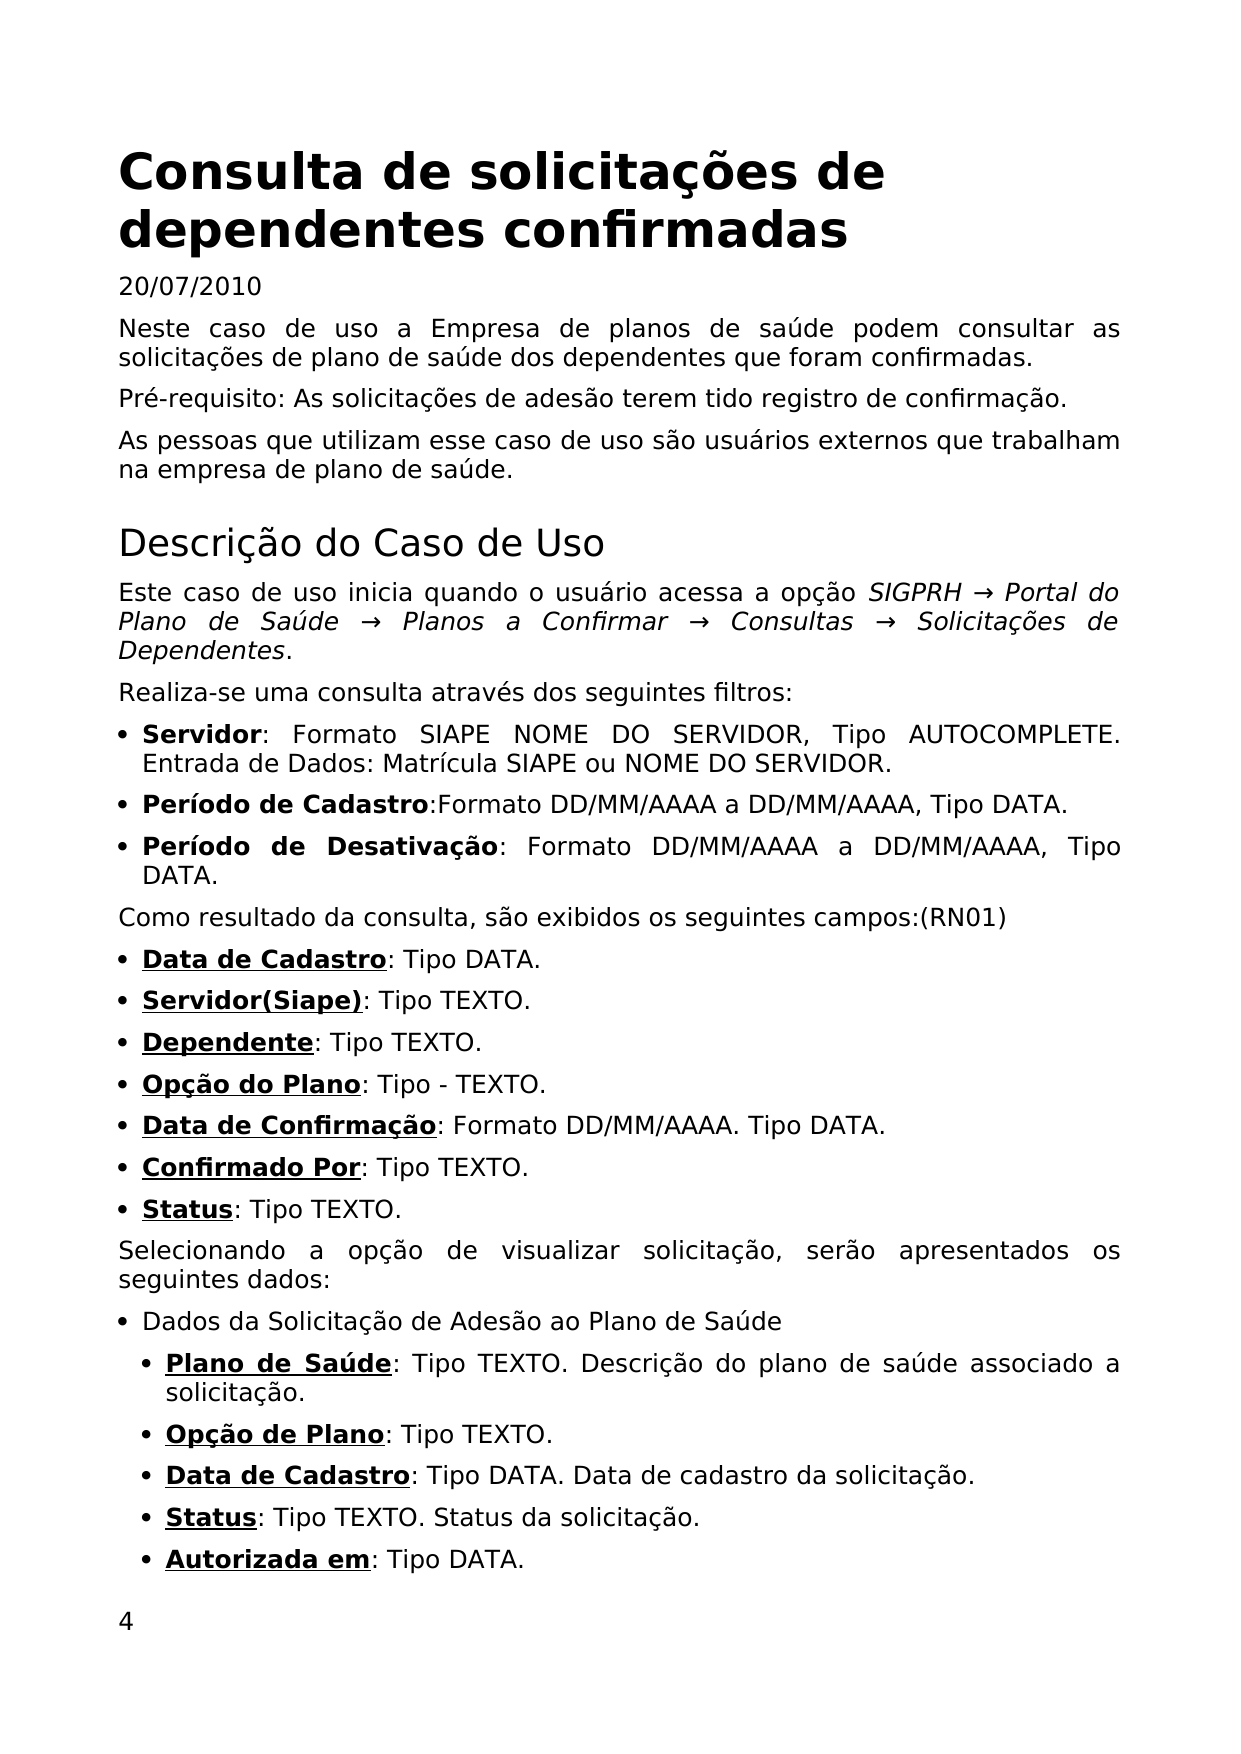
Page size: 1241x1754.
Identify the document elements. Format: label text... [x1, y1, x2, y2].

list Opção do Plano: Tipo - TEXTO. [118, 1070, 1122, 1099]
list Servidor: Formato SIAPE NOME DO SERVIDOR, Tipo AUTOCOMPLETE. Entrada de Dados: Matrícula SIAPE ou NOME DO SERVIDOR. [118, 720, 1122, 778]
text Pré-requisito: As solicitações de adesão terem tido registro de confirmação. [118, 384, 1122, 414]
list Período de Cadastro:Formato DD/MM/AAAA a DD/MM/AAAA, Tipo DATA. [118, 791, 1122, 820]
list Data de Cadastro: Tipo DATA. [118, 945, 1122, 974]
text Como resultado da consulta, são exibidos os seguintes campos:(RN01) [118, 903, 1122, 932]
subtitle Descrição do Caso de Uso [118, 522, 1122, 566]
list Período de Desativação: Formato DD/MM/AAAA a DD/MM/AAAA, Tipo DATA. [118, 832, 1122, 891]
list Servidor(Siape): Tipo TEXTO. [118, 987, 1122, 1016]
list Status: Tipo TEXTO. [118, 1195, 1122, 1224]
list Confirmado Por: Tipo TEXTO. [118, 1153, 1122, 1182]
text Neste caso de uso a Empresa de planos de saúde podem consultar as solicitações de plano de saúde dos dependentes que foram confirmadas. [118, 314, 1122, 372]
list Data de Confirmação: Formato DD/MM/AAAA. Tipo DATA. [118, 1112, 1122, 1141]
text Este caso de uso inicia quando o usuário acessa a opção SIGPRH → Portal do Plano de Saúde → Planos a Confirmar → Consultas → Solicitações de Dependentes. [118, 578, 1122, 666]
list Data de Cadastro: Tipo DATA. Data de cadastro da solicitação. [142, 1462, 1122, 1491]
text Selecionando a opção de visualizar solicitação, serão apresentados os seguintes dados: [118, 1237, 1122, 1295]
list Status: Tipo TEXTO. Status da solicitação. [142, 1503, 1122, 1532]
list Plano de Saúde: Tipo TEXTO. Descrição do plano de saúde associado a solicitação. [142, 1349, 1122, 1407]
list Dados da Solicitação de Adesão ao Plano de Saúde [118, 1307, 1122, 1337]
text As pessoas que utilizam esse caso de uso são usuários externos que trabalham na empresa de plano de saúde. [118, 426, 1122, 484]
list Dependente: Tipo TEXTO. [118, 1028, 1122, 1057]
list Autorizada em: Tipo DATA. [142, 1545, 1122, 1574]
list Opção de Plano: Tipo TEXTO. [142, 1420, 1122, 1449]
text Realiza-se uma consulta através dos seguintes filtros: [118, 678, 1122, 707]
subtitle Consulta de solicitações de dependentes confirmadas [118, 143, 1122, 259]
text 20/07/2010 [118, 272, 1122, 301]
